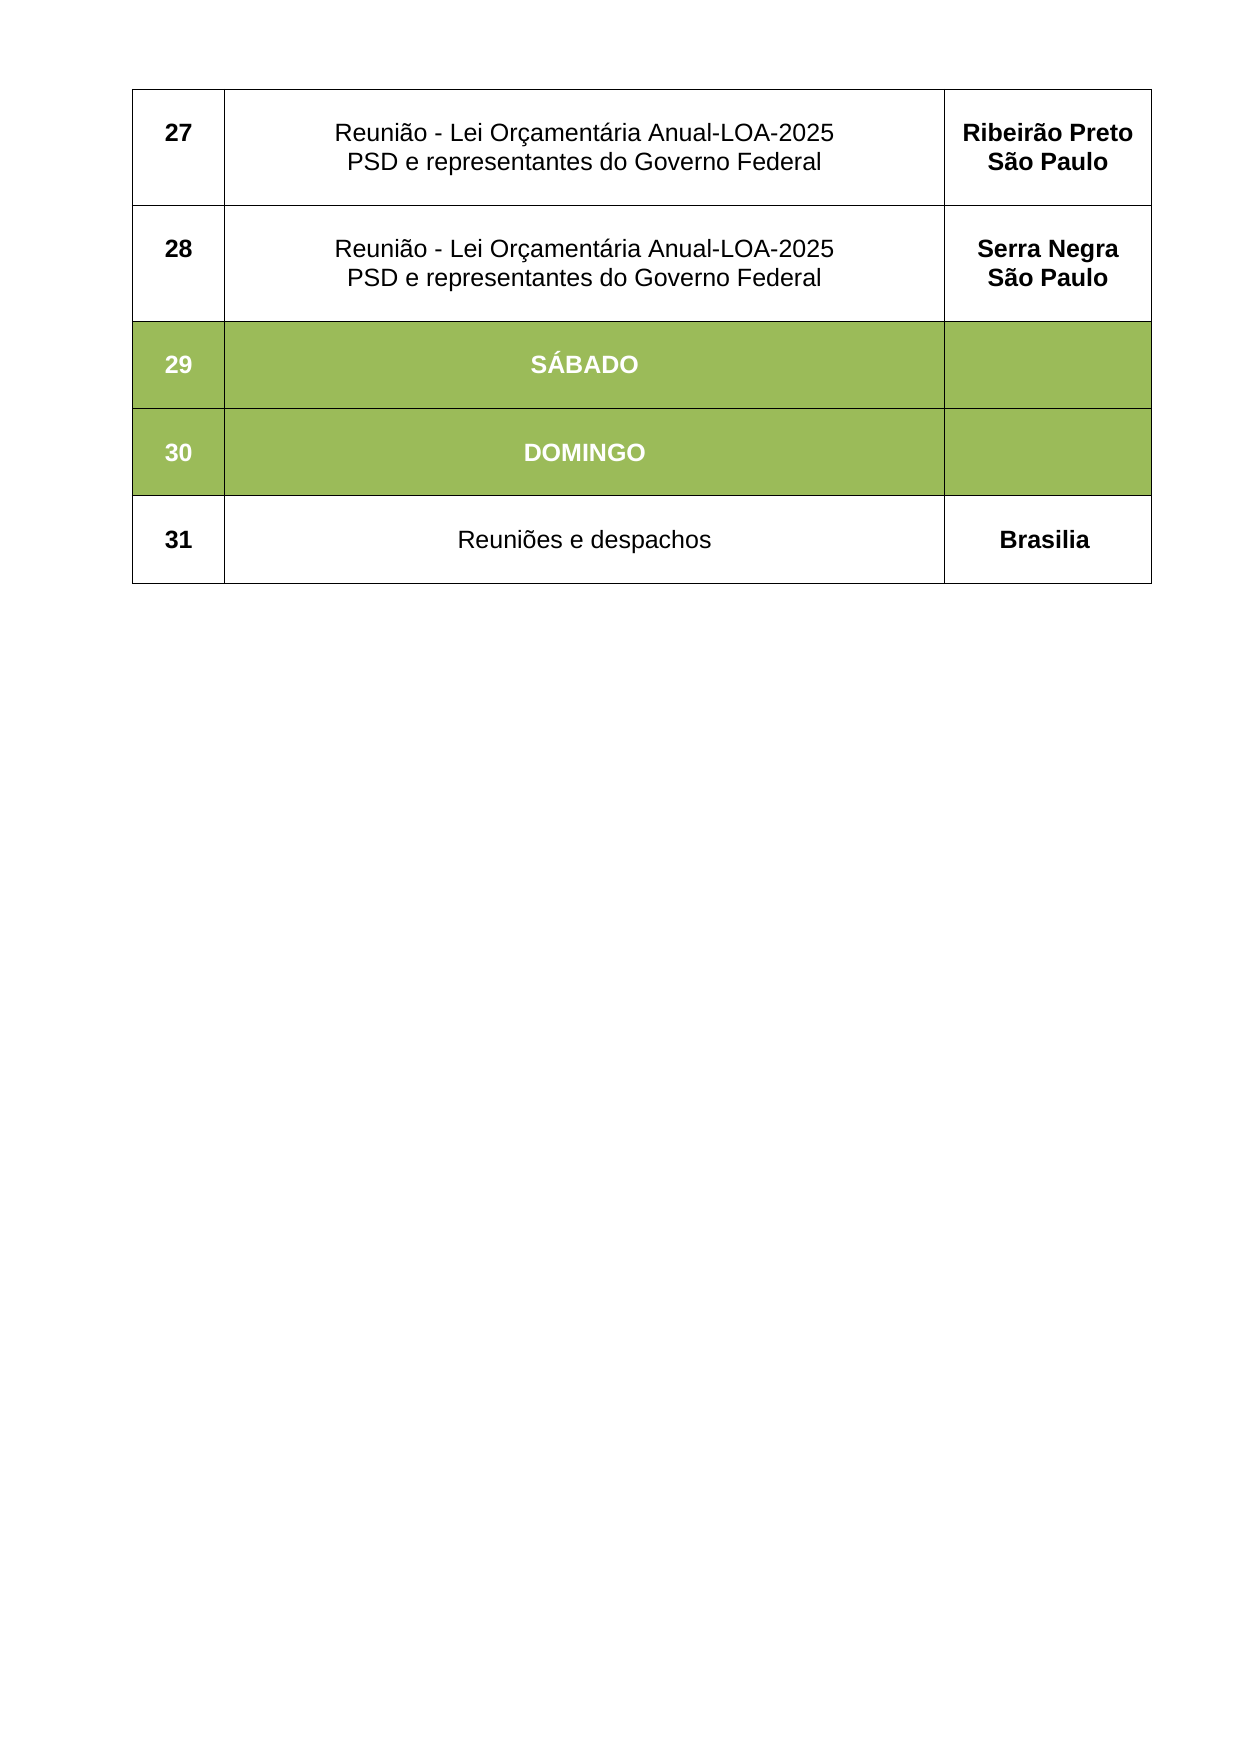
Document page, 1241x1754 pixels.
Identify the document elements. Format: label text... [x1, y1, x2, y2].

table_cell 29 [133, 322, 224, 408]
table_cell DOMINGO [225, 409, 944, 495]
table_cell Ribeirão Preto São Paulo [945, 90, 1151, 205]
table_cell 31 [133, 496, 224, 583]
table_cell 27 [133, 90, 224, 205]
table_cell Serra Negra São Paulo [945, 206, 1151, 321]
table_cell 30 [133, 409, 224, 495]
table_cell Reuniões e despachos [225, 496, 944, 583]
table_cell Reunião - Lei Orçamentária Anual-LOA-2025 PSD e representantes do Governo Federal [225, 206, 944, 321]
table_cell Brasilia [945, 496, 1151, 583]
table_cell [945, 409, 1151, 495]
table_cell SÁBADO [225, 322, 944, 408]
table_cell [945, 322, 1151, 408]
table_cell 28 [133, 206, 224, 321]
table_cell Reunião - Lei Orçamentária Anual-LOA-2025 PSD e representantes do Governo Federal [225, 90, 944, 205]
